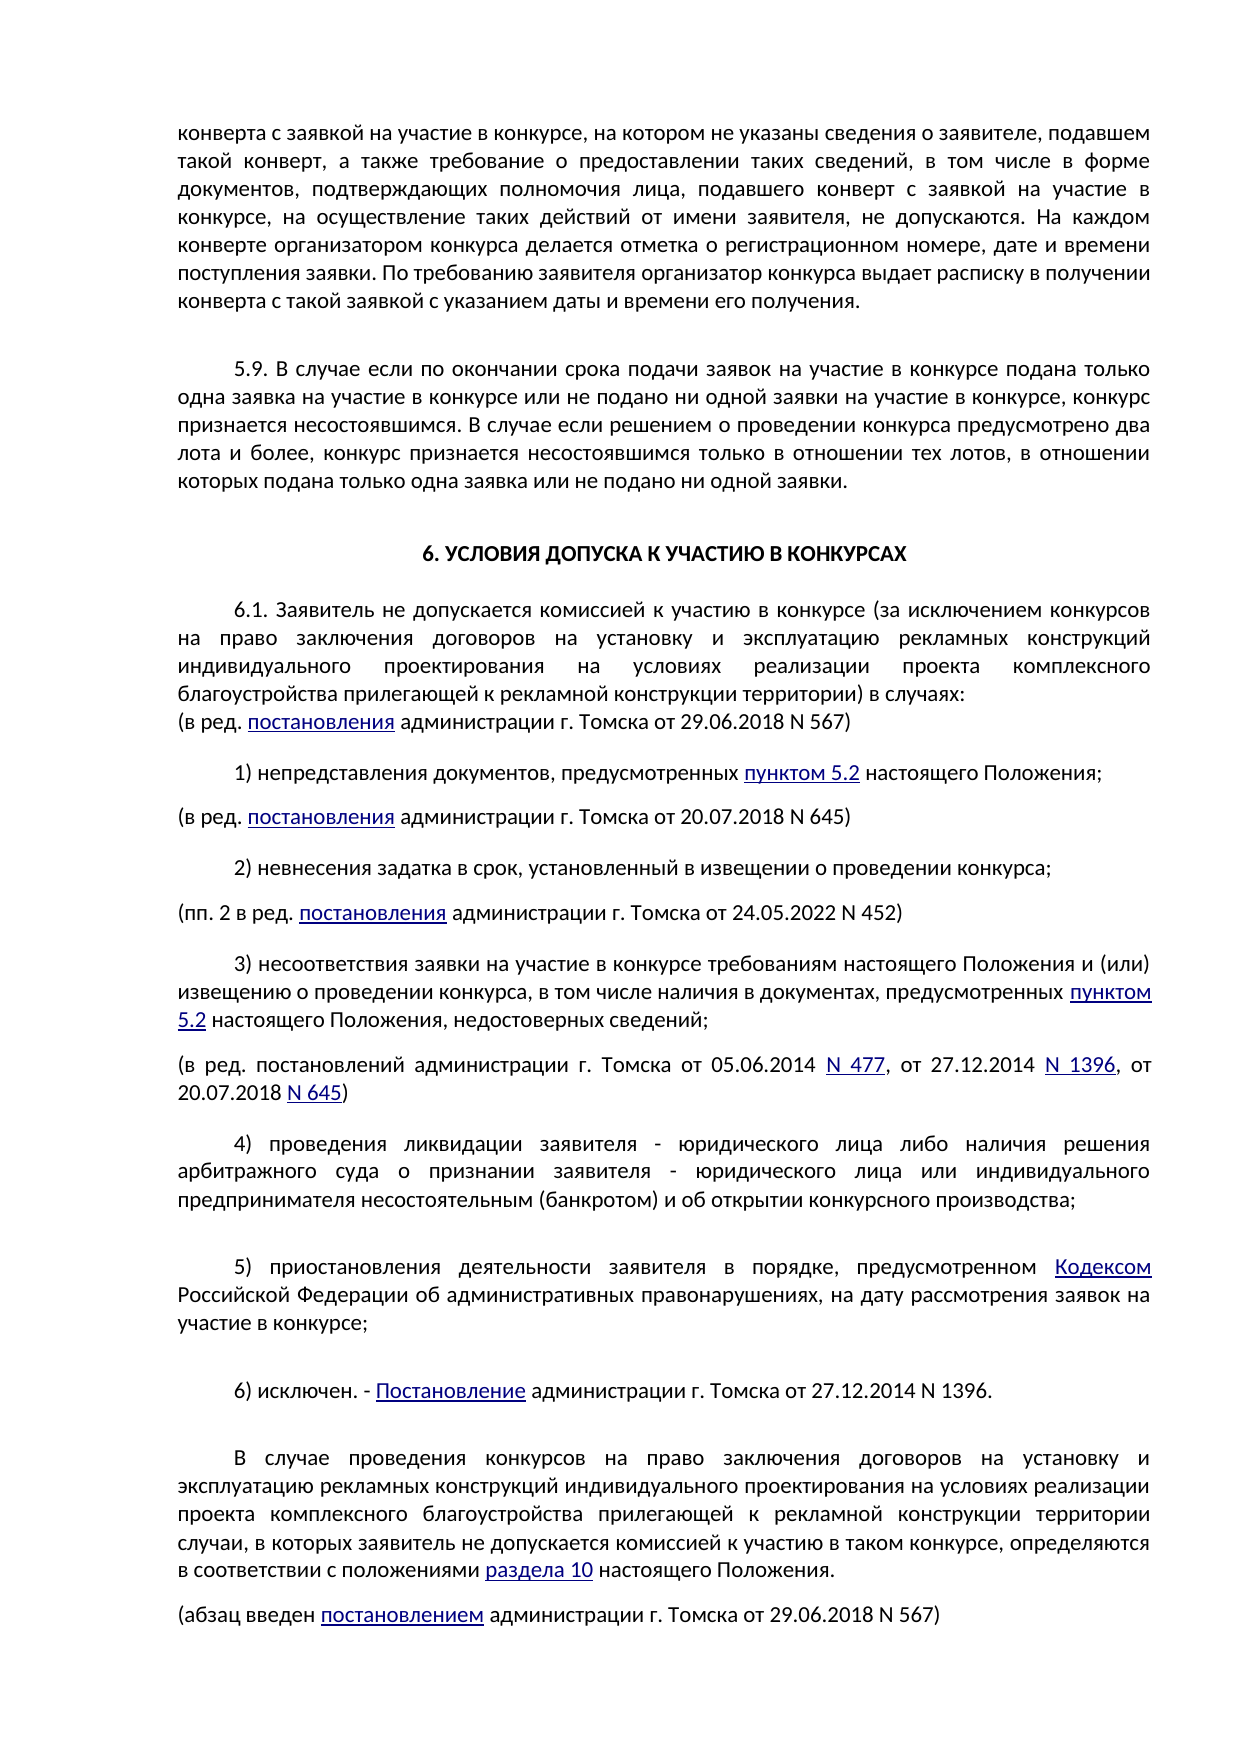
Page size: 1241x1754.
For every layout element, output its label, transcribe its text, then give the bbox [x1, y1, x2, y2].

text (абзац введен постановлением администрации г. Томска от 29.06.2018 N 567) [177, 1600, 1152, 1628]
text 2) невнесения задатка в срок, установленный в извещении о проведении конкурса; [177, 853, 1152, 881]
text (пп. 2 в ред. постановления администрации г. Томска от 24.05.2022 N 452) [177, 898, 1152, 926]
text 5) приостановления деятельности заявителя в порядке, предусмотренном Кодексом Российской Федерации об административных правонарушениях, на дату рассмотрения заявок на участие в конкурсе; [177, 1252, 1152, 1336]
text (в ред. постановления администрации г. Томска от 20.07.2018 N 645) [177, 802, 1152, 830]
text 4) проведения ликвидации заявителя - юридического лица либо наличия решения арбитражного суда о признании заявителя - юридического лица или индивидуального предпринимателя несостоятельным (банкротом) и об открытии конкурсного производства; [177, 1129, 1152, 1213]
text 1) непредставления документов, предусмотренных пунктом 5.2 настоящего Положения; [177, 758, 1152, 786]
text 6.1. Заявитель не допускается комиссией к участию в конкурсе (за исключением конкурсов на право заключения договоров на установку и эксплуатацию рекламных конструкций индивидуального проектирования на условиях реализации проекта комплексного благоустройства прилегающей к рекламной конструкции территории) в случаях: [177, 595, 1152, 707]
title 6. УСЛОВИЯ ДОПУСКА К УЧАСТИЮ В КОНКУРСАХ [177, 539, 1152, 567]
text конверта с заявкой на участие в конкурсе, на котором не указаны сведения о заявителе, подавшем такой конверт, а также требование о предоставлении таких сведений, в том числе в форме документов, подтверждающих полномочия лица, подавшего конверт с заявкой на участие в конкурсе, на осуществление таких действий от имени заявителя, не допускаются. На каждом конверте организатором конкурса делается отметка о регистрационном номере, дате и времени поступления заявки. По требованию заявителя организатор конкурса выдает расписку в получении конверта с такой заявкой с указанием даты и времени его получения. [177, 118, 1152, 314]
text 5.9. В случае если по окончании срока подачи заявок на участие в конкурсе подана только одна заявка на участие в конкурсе или не подано ни одной заявки на участие в конкурсе, конкурс признается несостоявшимся. В случае если решением о проведении конкурса предусмотрено два лота и более, конкурс признается несостоявшимся только в отношении тех лотов, в отношении которых подана только одна заявка или не подано ни одной заявки. [177, 354, 1152, 494]
text 3) несоответствия заявки на участие в конкурсе требованиям настоящего Положения и (или) извещению о проведении конкурса, в том числе наличия в документах, предусмотренных пунктом 5.2 настоящего Положения, недостоверных сведений; [177, 949, 1152, 1033]
text В случае проведения конкурсов на право заключения договоров на установку и эксплуатацию рекламных конструкций индивидуального проектирования на условиях реализации проекта комплексного благоустройства прилегающей к рекламной конструкции территории случаи, в которых заявитель не допускается комиссией к участию в таком конкурсе, определяются в соответствии с положениями раздела 10 настоящего Положения. [177, 1443, 1152, 1584]
text 6) исключен. - Постановление администрации г. Томска от 27.12.2014 N 1396. [177, 1376, 1152, 1404]
text (в ред. постановлений администрации г. Томска от 05.06.2014 N 477, от 27.12.2014 N 1396, от 20.07.2018 N 645) [177, 1050, 1152, 1106]
text (в ред. постановления администрации г. Томска от 29.06.2018 N 567) [177, 707, 1152, 735]
